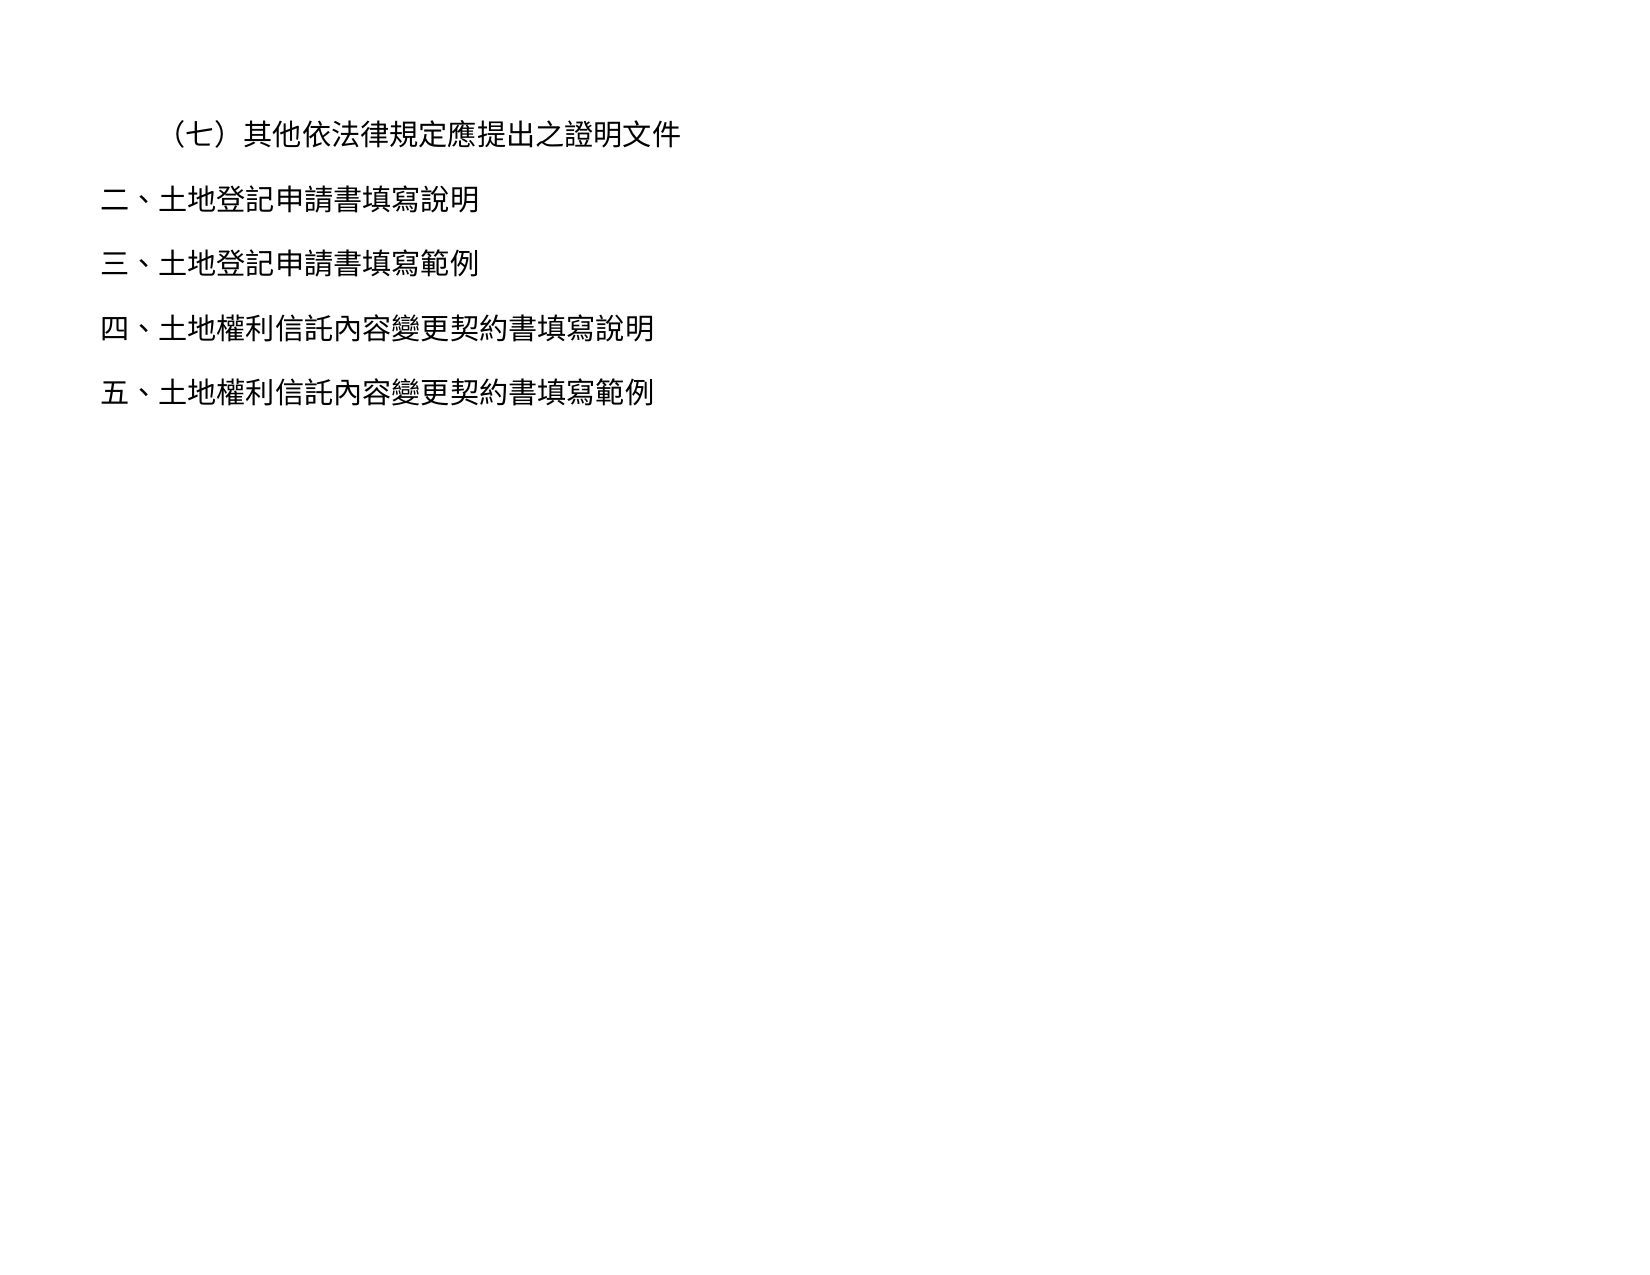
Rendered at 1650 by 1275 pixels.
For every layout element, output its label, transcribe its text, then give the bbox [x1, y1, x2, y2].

text 五、土地權利信託內容變更契約書填寫範例 [100, 352, 1500, 417]
text 三、土地登記申請書填寫範例 [100, 223, 1500, 287]
text （七）其他依法律規定應提出之證明文件 [100, 94, 1500, 158]
text 四、土地權利信託內容變更契約書填寫說明 [100, 287, 1500, 352]
text 二、土地登記申請書填寫說明 [100, 158, 1500, 223]
